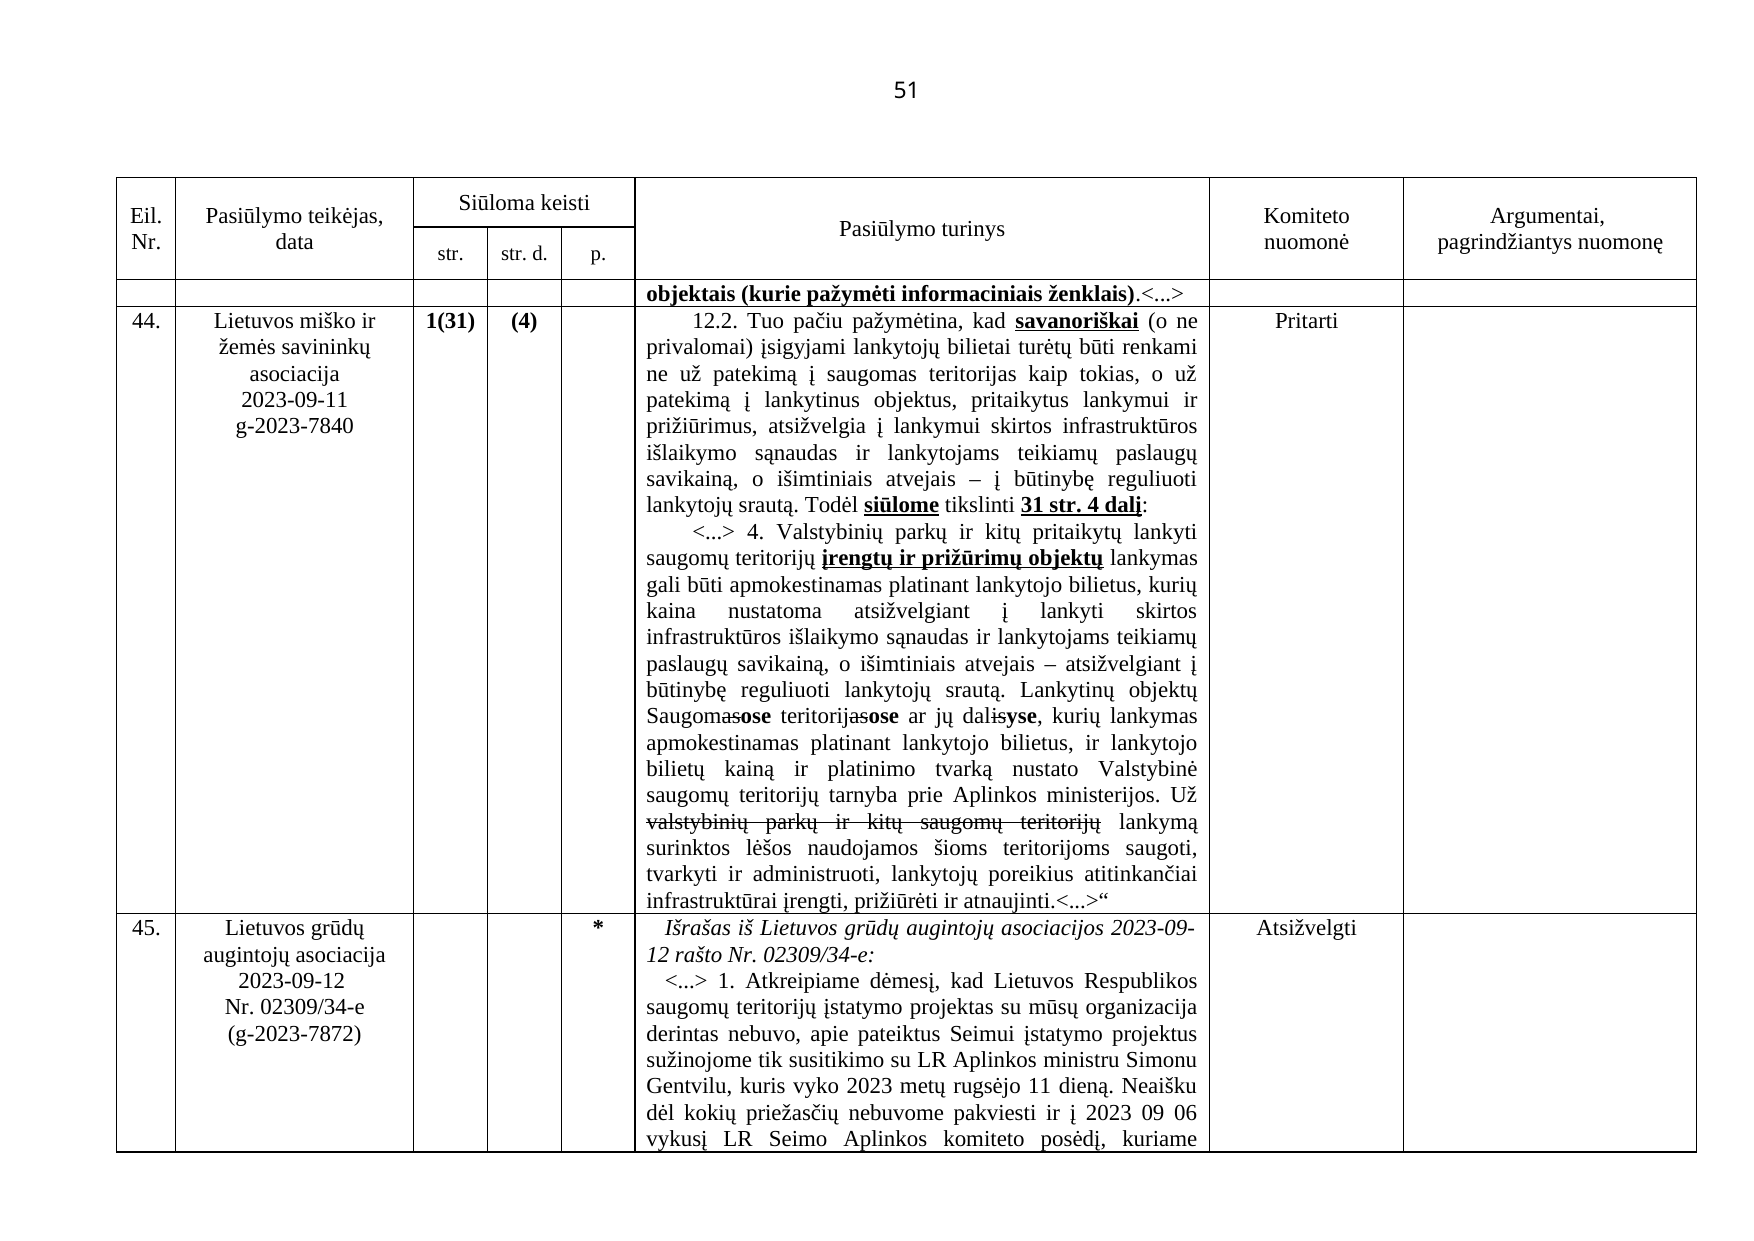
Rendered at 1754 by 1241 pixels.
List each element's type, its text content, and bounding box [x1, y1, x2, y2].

table_header Komiteto nuomonė [1210, 178, 1403, 279]
table_cell Lietuvos miško ir žemės savininkų asociacija 2023-09-11 g-2023-7840 [176, 307, 413, 913]
table_cell [414, 914, 487, 1151]
table_cell [562, 280, 634, 306]
table_header Pasiūlymo teikėjas, data [176, 178, 413, 279]
table_cell 45. [117, 914, 175, 1151]
table_cell [562, 307, 634, 913]
table_cell [488, 914, 561, 1151]
table_cell [117, 280, 175, 306]
table_cell Išrašas iš Lietuvos grūdų augintojų asociacijos 2023-09-12 rašto Nr. 02309/34-e: <...> 1. Atkreipiame dėmesį, kad Lietuvos Respublikos saugomų teritorijų įstatymo projektas su mūsų organizacija derintas nebuvo, apie pateiktus Seimui įstatymo projektus sužinojome tik susitikimo su LR Aplinkos ministru Simonu Gentvilu, kuris vyko 2023 metų rugsėjo 11 dieną. Neaišku dėl kokių priežasčių nebuvome pakviesti ir į 2023 09 06 vykusį LR Seimo Aplinkos komiteto posėdį, kuriame [636, 914, 1209, 1151]
table_cell Pritarti [1210, 307, 1403, 913]
table_cell 1(31) [414, 307, 487, 913]
table_cell Atsižvelgti [1210, 914, 1403, 1151]
table_cell 44. [117, 307, 175, 913]
table_header Eil. Nr. [117, 178, 175, 279]
table_cell * [562, 914, 634, 1151]
table_cell [1404, 280, 1696, 306]
table_header Argumentai, pagrindžiantys nuomonę [1404, 178, 1696, 279]
table_cell [414, 280, 487, 306]
table_cell Lietuvos grūdų augintojų asociacija 2023-09-12 Nr. 02309/34-e (g-2023-7872) [176, 914, 413, 1151]
table_header Siūloma keisti [414, 178, 634, 226]
table_cell [1404, 307, 1696, 913]
table_cell [1404, 914, 1696, 1151]
table_header Pasiūlymo turinys [636, 178, 1209, 279]
table_cell [176, 280, 413, 306]
table_cell str. [414, 228, 487, 279]
table_cell (4) [488, 307, 561, 913]
table_cell objektais (kurie pažymėti informaciniais ženklais).<...> [636, 280, 1209, 306]
table_cell [488, 280, 561, 306]
table_cell 12.2. Tuo pačiu pažymėtina, kad savanoriškai (o ne privalomai) įsigyjami lankytojų bilietai turėtų būti renkami ne už patekimą į saugomas teritorijas kaip tokias, o už patekimą į lankytinus objektus, pritaikytus lankymui ir prižiūrimus, atsižvelgia į lankymui skirtos infrastruktūros išlaikymo sąnaudas ir lankytojams teikiamų paslaugų savikainą, o išimtiniais atvejais – į būtinybę reguliuoti lankytojų srautą. Todėl siūlome tikslinti 31 str. 4 dalį: <...> 4. Valstybinių parkų ir kitų pritaikytų lankyti saugomų teritorijų įrengtų ir prižūrimų objektų lankymas gali būti apmokestinamas platinant lankytojo bilietus, kurių kaina nustatoma atsižvelgiant į lankyti skirtos infrastruktūros išlaikymo sąnaudas ir lankytojams teikiamų paslaugų savikainą, o išimtiniais atvejais – atsižvelgiant į būtinybę reguliuoti lankytojų srautą. Lankytinų objektų Saugomasose teritorijasose ar jų dalisyse, kurių lankymas apmokestinamas platinant lankytojo bilietus, ir lankytojo bilietų kainą ir platinimo tvarką nustato Valstybinė saugomų teritorijų tarnyba prie Aplinkos ministerijos. Už valstybinių parkų ir kitų saugomų teritorijų lankymą surinktos lėšos naudojamos šioms teritorijoms saugoti, tvarkyti ir administruoti, lankytojų poreikius atitinkančiai infrastruktūrai įrengti, prižiūrėti ir atnaujinti.<...>“ [636, 307, 1209, 913]
table_cell str. d. [488, 228, 561, 279]
table_cell p. [562, 228, 634, 279]
table_cell [1210, 280, 1403, 306]
